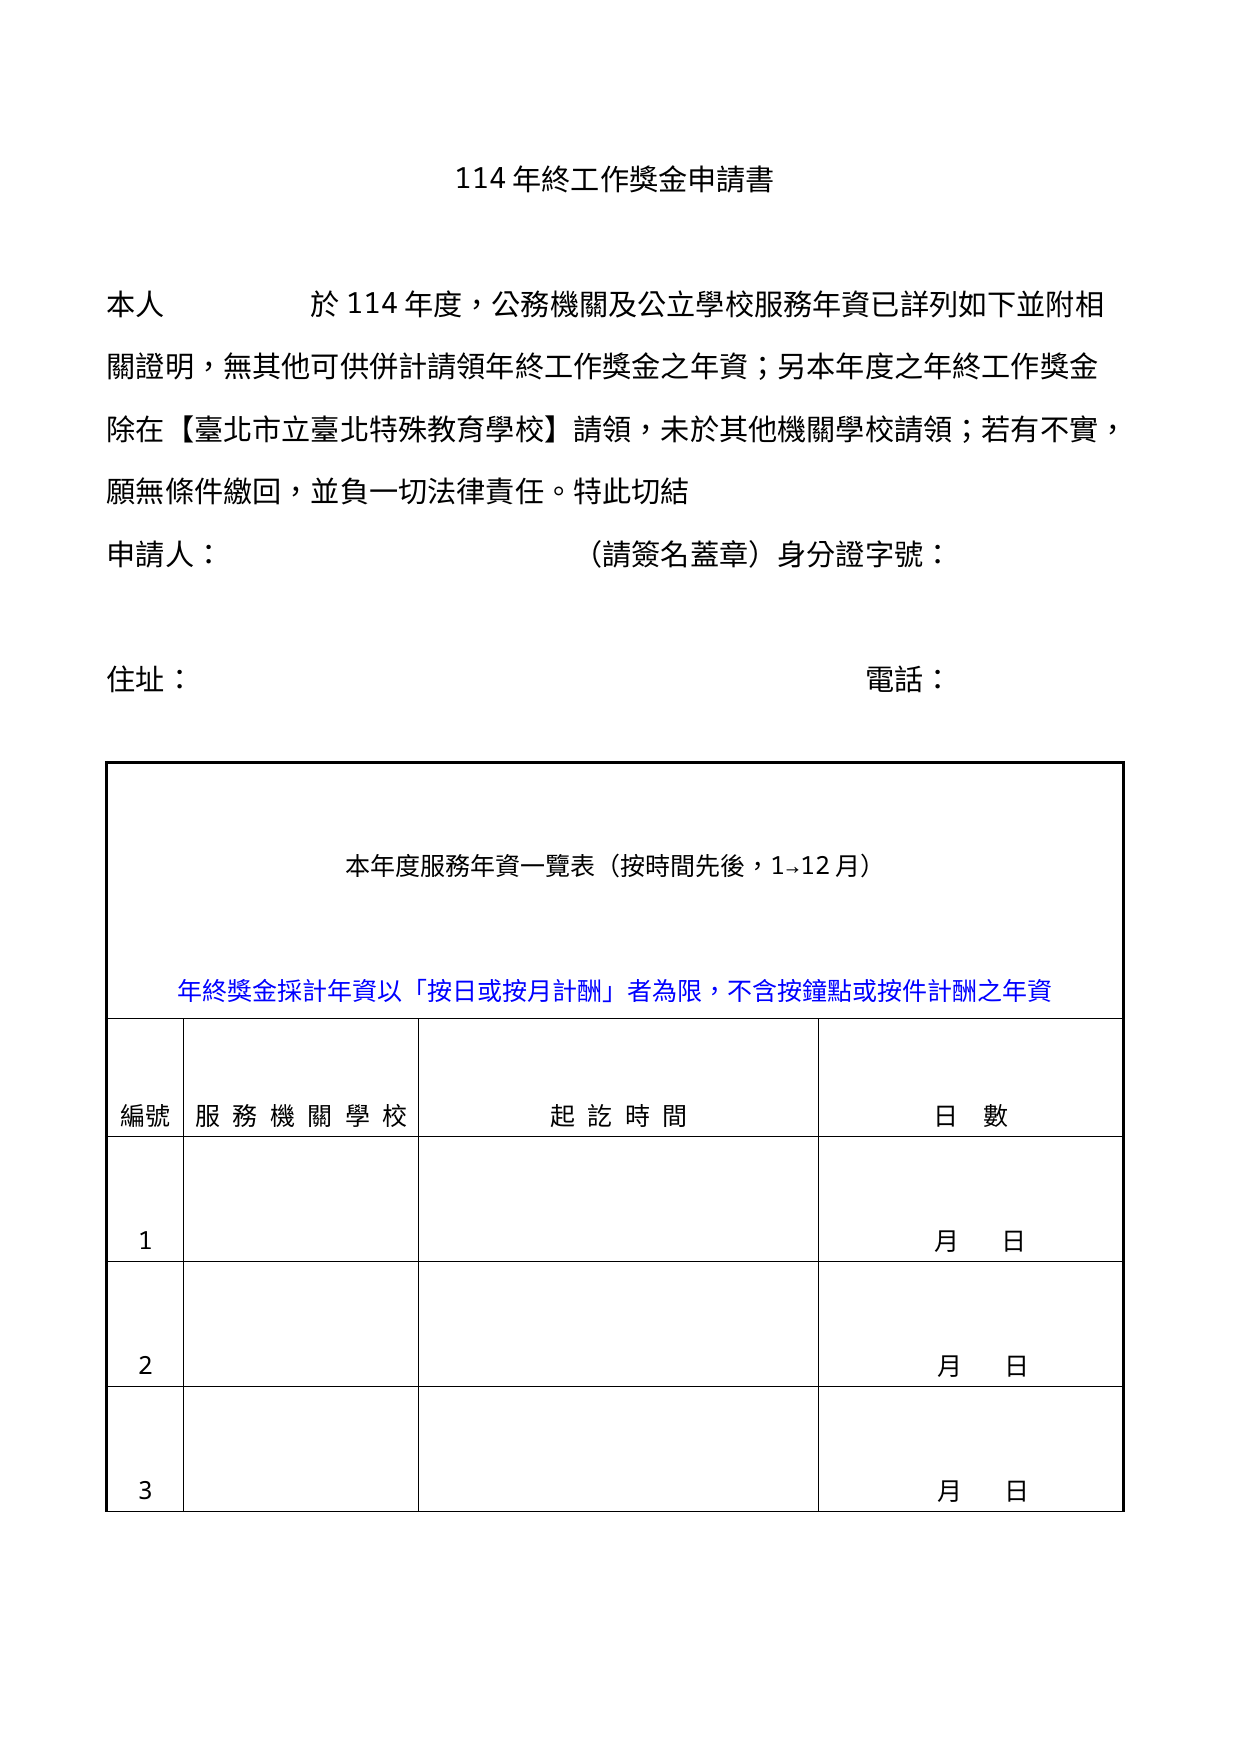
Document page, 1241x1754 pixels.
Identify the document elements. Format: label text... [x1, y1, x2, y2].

table_cell 2 [108, 1262, 183, 1386]
table_cell 3 [108, 1387, 183, 1511]
table_cell 日 數 [819, 1019, 1122, 1136]
text 本人 於114年度，公務機關及公立學校服務年資已詳列如下並附相關證明，無其他可供併計請領年終工作獎金之年資；另本年度之年終工作獎金除在【臺北市立臺北特殊教育學校】請領，未於其他機關學校請領；若有不實，願無條件繳回，並負一切法律責任。特此切結 [106, 261, 1122, 511]
table_cell 起 訖 時 間 [419, 1019, 818, 1136]
table_cell [419, 1262, 818, 1386]
table_cell 1 [108, 1137, 183, 1261]
table_cell 服 務 機 關 學 校 [184, 1019, 418, 1136]
text 申請人： （請簽名蓋章）身分證字號： [106, 511, 1122, 573]
table_cell 月 日 [819, 1137, 1122, 1261]
table_cell [184, 1137, 418, 1261]
table_cell 月 日 [819, 1387, 1122, 1511]
table_cell [184, 1262, 418, 1386]
text 住址： 電話： [106, 636, 1122, 698]
table_header 本年度服務年資一覽表（按時間先後，1→12月） 年終獎金採計年資以「按日或按月計酬」者為限，不含按鐘點或按件計酬之年資 [108, 764, 1122, 1018]
table_cell 編號 [108, 1019, 183, 1136]
table_cell [419, 1137, 818, 1261]
table_cell 月 日 [819, 1262, 1122, 1386]
text 114年終工作獎金申請書 [106, 136, 1122, 198]
table_cell [419, 1387, 818, 1511]
table_cell [184, 1387, 418, 1511]
